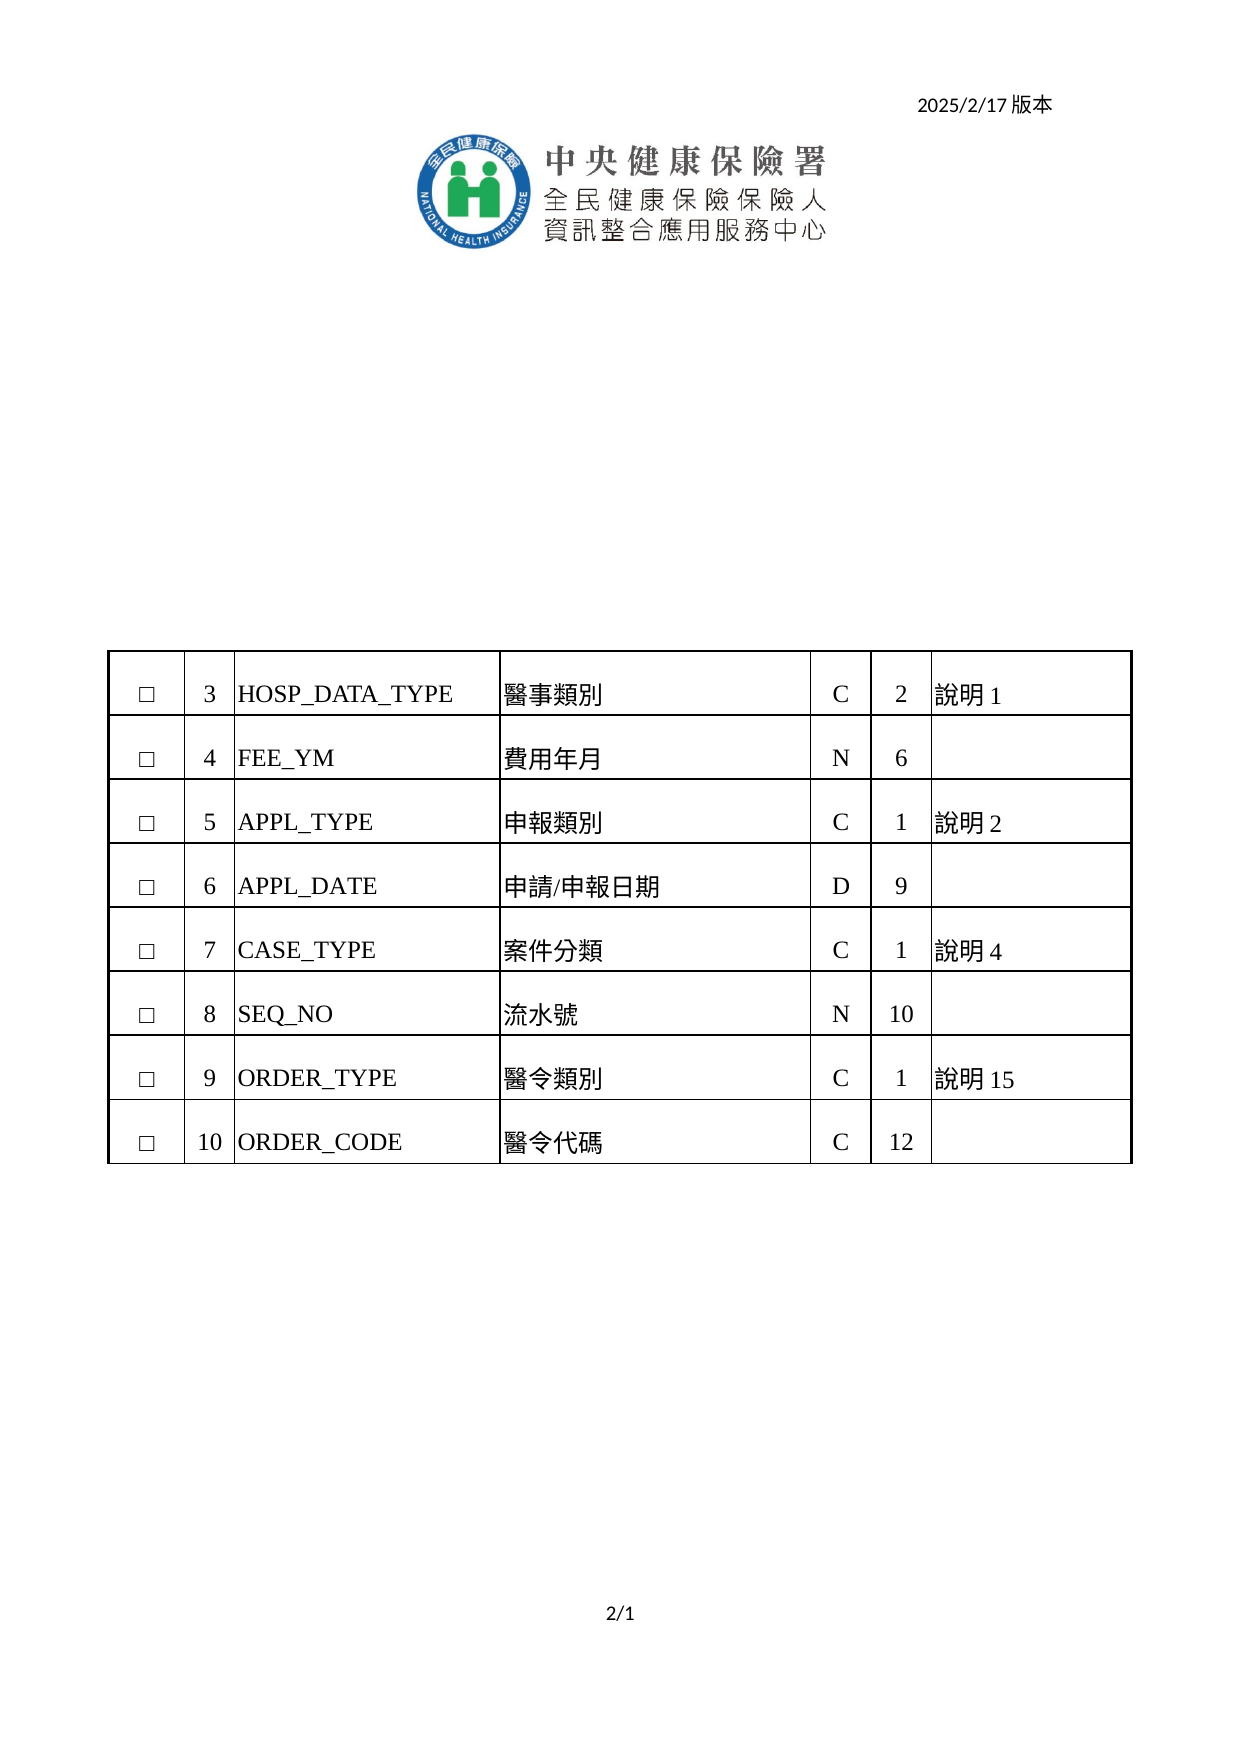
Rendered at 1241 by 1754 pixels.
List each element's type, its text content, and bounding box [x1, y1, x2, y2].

table_cell [932, 972, 1130, 1034]
table_cell CASE_TYPE [235, 908, 499, 970]
table_cell ORDER_CODE [235, 1100, 499, 1162]
table_cell □ [110, 780, 184, 842]
table_cell C [811, 652, 870, 714]
table_cell 申請/申報日期 [501, 844, 810, 906]
table_cell 6 [185, 844, 234, 906]
table_cell □ [110, 1036, 184, 1098]
table_cell □ [110, 716, 184, 778]
table_cell HOSP_DATA_TYPE [235, 652, 499, 714]
table_cell 3 [185, 652, 234, 714]
table_cell 4 [185, 716, 234, 778]
table_cell 說明1 [932, 652, 1130, 714]
table_cell [932, 716, 1130, 778]
table_cell 案件分類 [501, 908, 810, 970]
table_cell 5 [185, 780, 234, 842]
table_cell C [811, 908, 870, 970]
table_cell 醫令代碼 [501, 1100, 810, 1162]
table_cell 7 [185, 908, 234, 970]
table_cell 1 [872, 908, 931, 970]
table_cell 醫事類別 [501, 652, 810, 714]
table_cell 12 [872, 1100, 931, 1162]
table_cell SEQ_NO [235, 972, 499, 1034]
table_cell 9 [872, 844, 931, 906]
table_cell [932, 1100, 1130, 1162]
table_cell 說明15 [932, 1036, 1130, 1098]
table_cell □ [110, 972, 184, 1034]
table_cell FEE_YM [235, 716, 499, 778]
table_cell C [811, 780, 870, 842]
table_cell 申報類別 [501, 780, 810, 842]
table_cell N [811, 716, 870, 778]
table_cell 流水號 [501, 972, 810, 1034]
table_cell □ [110, 1100, 184, 1162]
table_cell APPL_TYPE [235, 780, 499, 842]
table_cell C [811, 1100, 870, 1162]
table_cell APPL_DATE [235, 844, 499, 906]
table_cell 醫令類別 [501, 1036, 810, 1098]
table_cell D [811, 844, 870, 906]
table_cell □ [110, 844, 184, 906]
table_cell 6 [872, 716, 931, 778]
table_cell 費用年月 [501, 716, 810, 778]
table_cell 1 [872, 780, 931, 842]
table_cell ORDER_TYPE [235, 1036, 499, 1098]
table_cell 1 [872, 1036, 931, 1098]
table_cell 8 [185, 972, 234, 1034]
table_cell 說明4 [932, 908, 1130, 970]
table_cell 10 [872, 972, 931, 1034]
table_cell N [811, 972, 870, 1034]
table_cell 10 [185, 1100, 234, 1162]
table_cell □ [110, 908, 184, 970]
table_cell C [811, 1036, 870, 1098]
table_cell 說明2 [932, 780, 1130, 842]
table_cell □ [110, 652, 184, 714]
table_cell 9 [185, 1036, 234, 1098]
table_cell [932, 844, 1130, 906]
table_cell 2 [872, 652, 931, 714]
